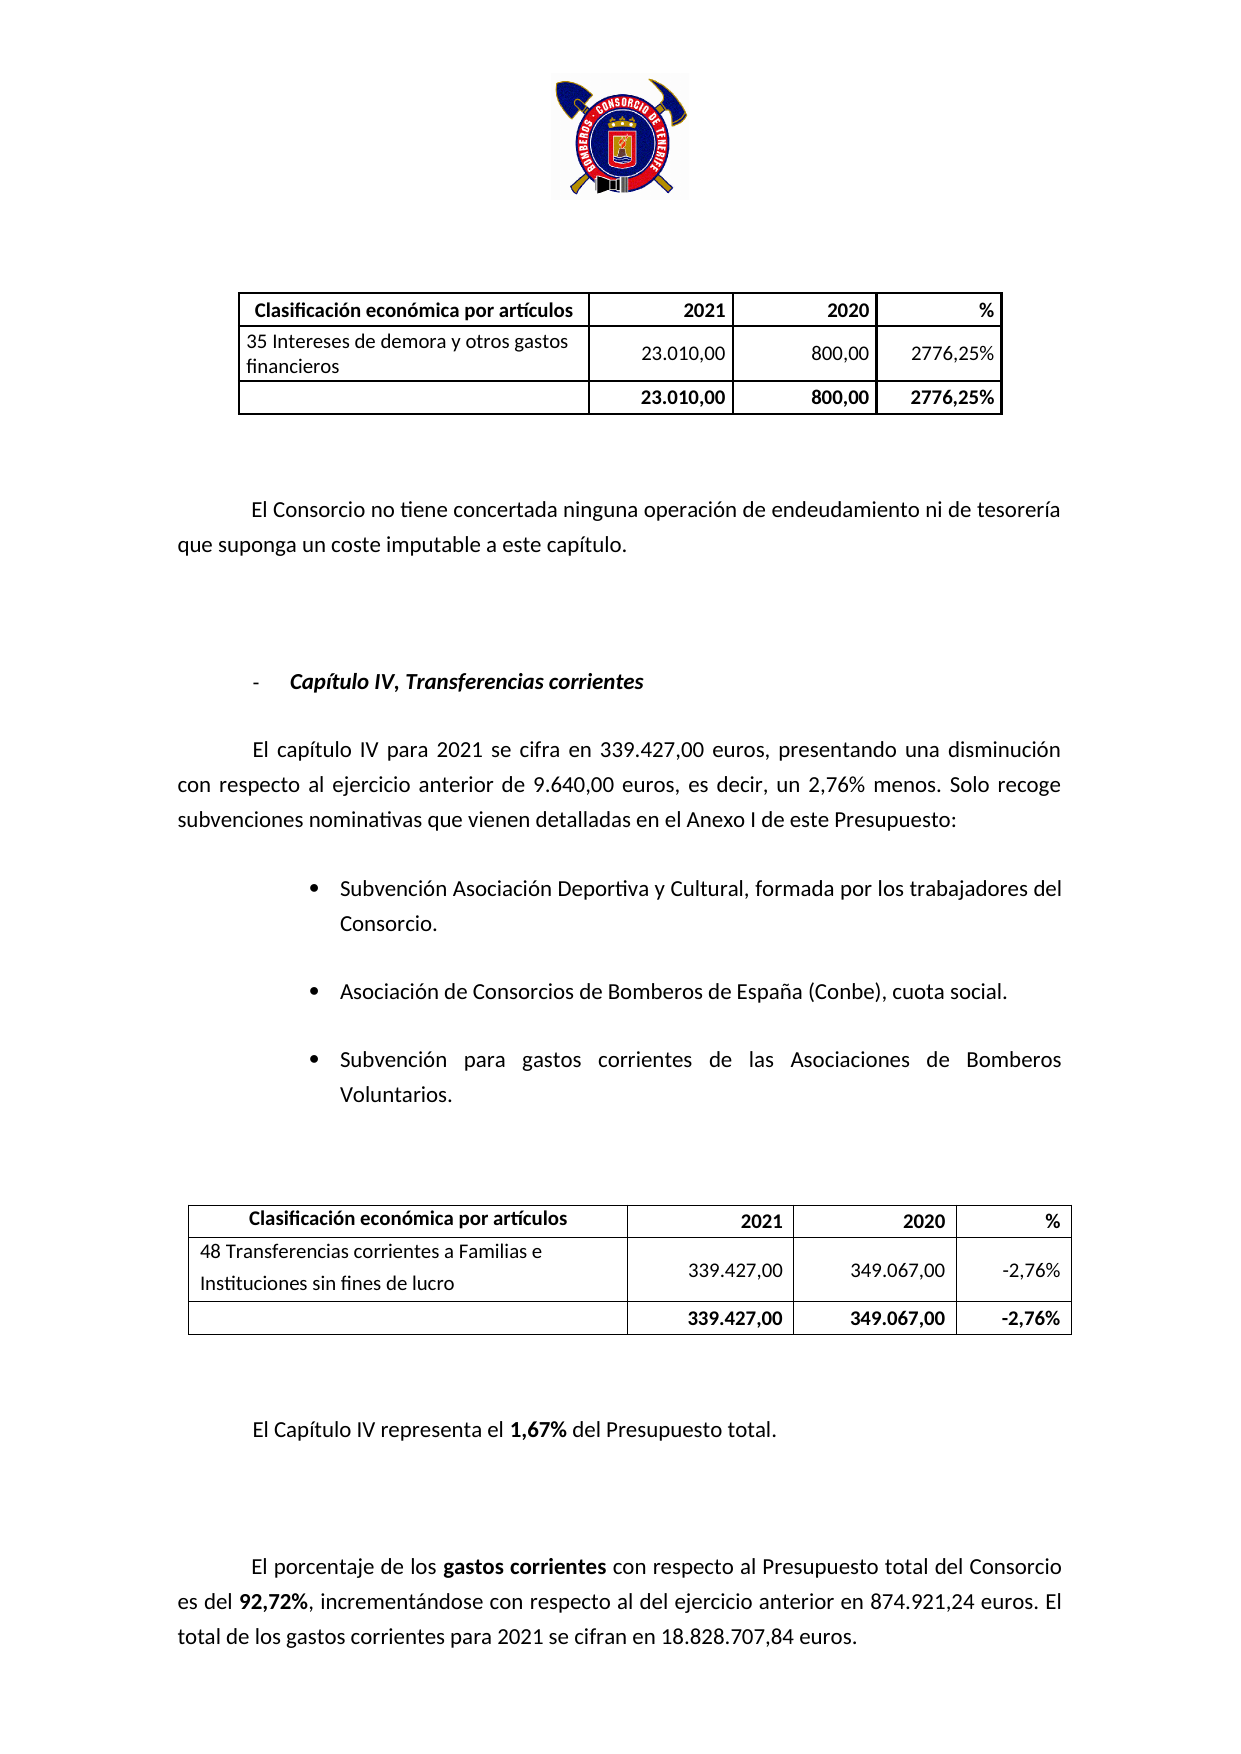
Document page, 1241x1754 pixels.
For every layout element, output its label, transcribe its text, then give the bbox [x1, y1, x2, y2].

table_cell 339.427,00 [628, 1302, 793, 1333]
text El Consorcio no tiene concertada ninguna operación de endeudamiento ni de tesorería que suponga un coste imputable a este capítulo. [177, 495, 1063, 558]
list Subvención Asociación Deportiva y Cultural, formada por los trabajadores del Consorcio. [310, 874, 1063, 937]
text El capítulo IV para 2021 se cifra en 339.427,00 euros, presentando una disminución con respecto al ejercicio anterior de 9.640,00 euros, es decir, un 2,76% menos. Solo recoge subvenciones nominativas que vienen detalladas en el Anexo I de este Presupuesto: [177, 735, 1063, 833]
table_cell 2776,25% [878, 327, 1000, 380]
table_header Clasificación económica por artículos [240, 294, 588, 325]
table_header Clasificación económica por artículos [189, 1206, 627, 1237]
text El porcentaje de los gastos corrientes con respecto al Presupuesto total del Consorcio es del 92,72%, incrementándose con respecto al del ejercicio anterior en 874.921,24 euros. El total de los gastos corrientes para 2021 se cifran en 18.828.707,84 euros. [177, 1552, 1063, 1650]
table_cell 35 Intereses de demora y otros gastos financieros [240, 327, 588, 380]
table_cell 48 Transferencias corrientes a Familias e Instituciones sin fines de lucro [189, 1238, 627, 1301]
table_cell 23.010,00 [590, 382, 732, 412]
table_cell 339.427,00 [628, 1238, 793, 1301]
table_cell 800,00 [734, 327, 875, 380]
table_cell [240, 382, 588, 412]
table_cell -2,76% [957, 1302, 1071, 1333]
table_header 2020 [794, 1206, 956, 1237]
table_cell 23.010,00 [590, 327, 732, 380]
table_cell 2776,25% [878, 382, 1000, 412]
table_cell [189, 1302, 627, 1333]
list Subvención para gastos corrientes de las Asociaciones de Bomberos Voluntarios. [310, 1045, 1063, 1108]
table_header 2020 [734, 294, 875, 325]
text El Capítulo IV representa el 1,67% del Presupuesto total. [177, 1415, 1063, 1443]
table_header 2021 [628, 1206, 793, 1237]
table_header % [957, 1206, 1071, 1237]
list Asociación de Consorcios de Bomberos de España (Conbe), cuota social. [310, 977, 1063, 1005]
table_cell 800,00 [734, 382, 875, 412]
table_cell 349.067,00 [794, 1302, 956, 1333]
table_cell -2,76% [957, 1238, 1071, 1301]
list Capítulo IV, Transferencias corrientes [252, 667, 1063, 695]
table_header 2021 [590, 294, 732, 325]
table_cell 349.067,00 [794, 1238, 956, 1301]
table_header % [878, 294, 1000, 325]
